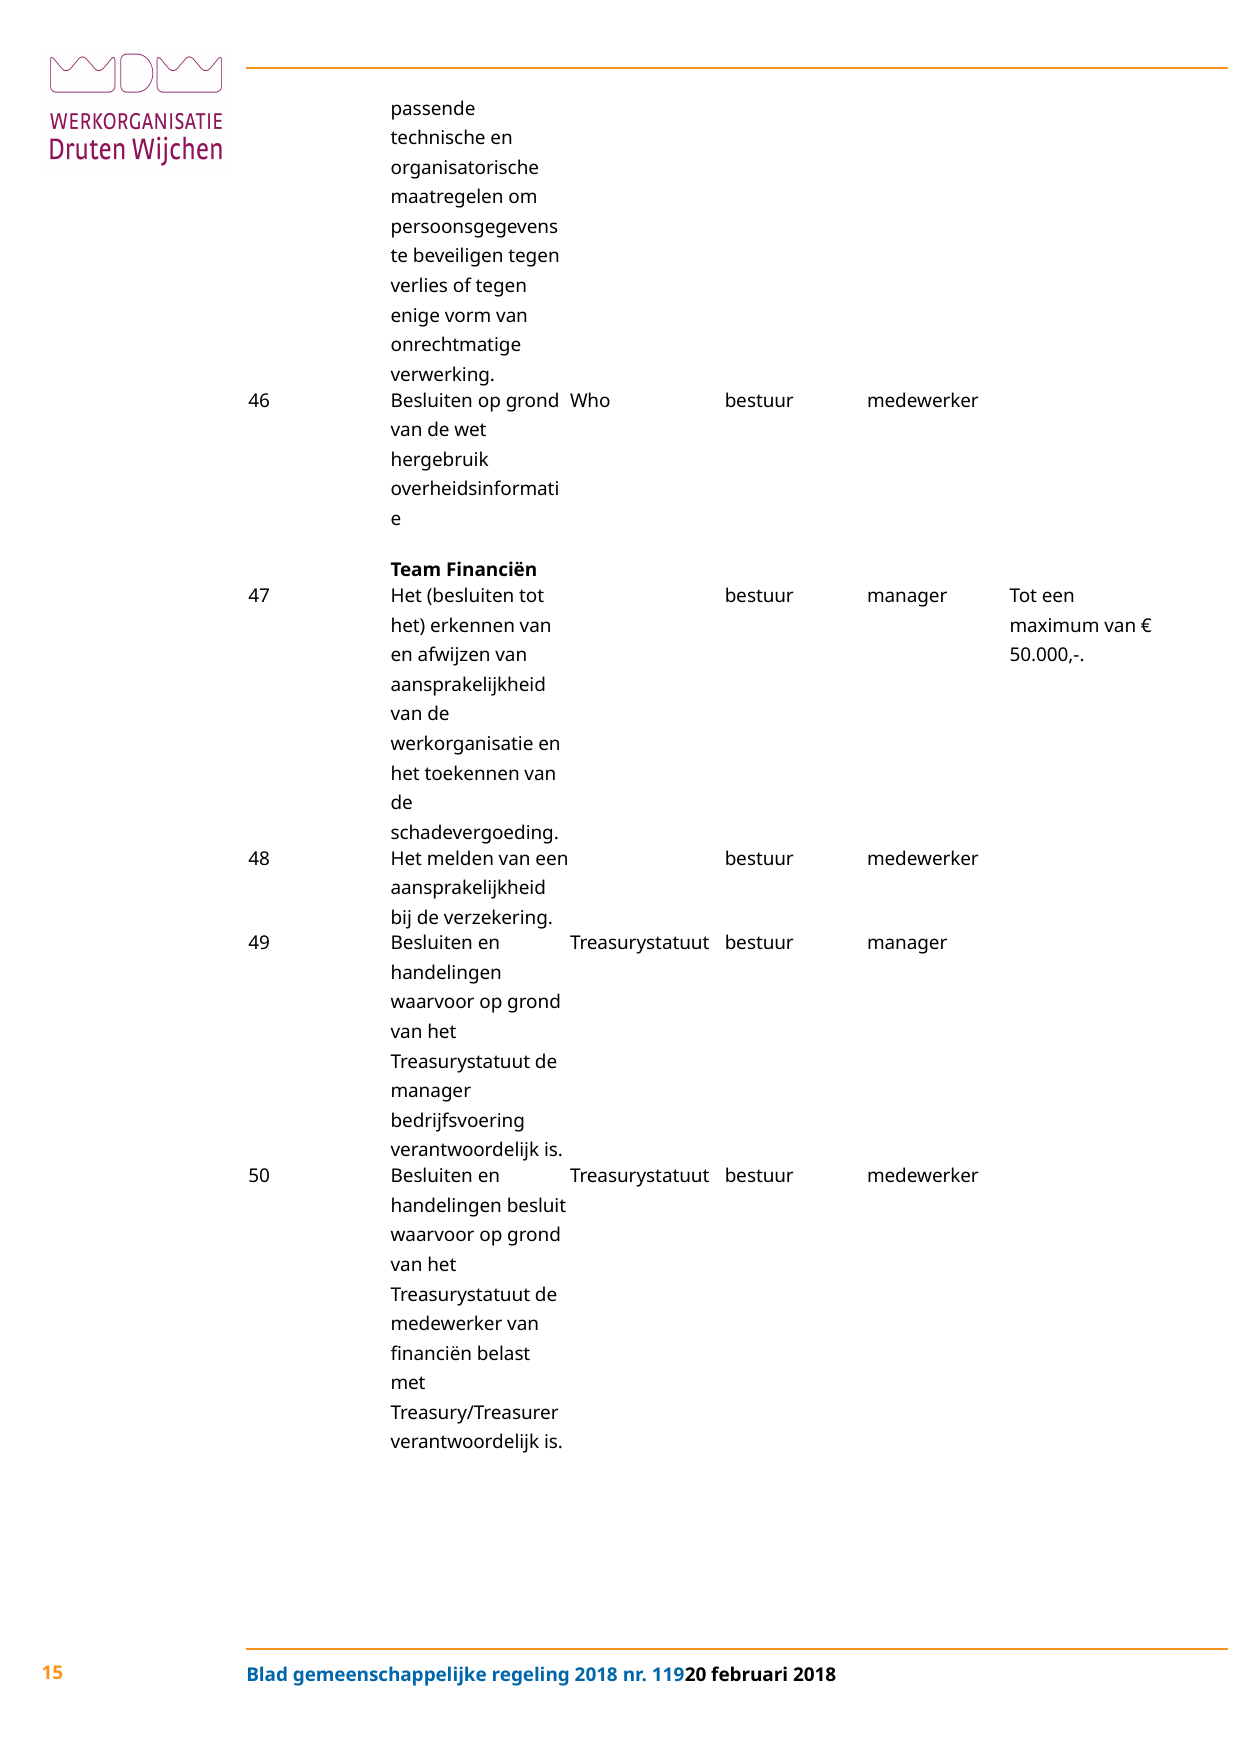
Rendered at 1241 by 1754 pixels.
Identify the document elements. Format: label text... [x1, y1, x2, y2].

table_cell 48 [248, 845, 390, 929]
table_cell Treasurystatuut [570, 1163, 724, 1454]
table_cell [1009, 1163, 1152, 1454]
table_cell medewerker [867, 387, 1009, 531]
table_cell Who [570, 387, 724, 531]
table_cell manager [867, 582, 1009, 845]
table_cell [570, 845, 724, 929]
table_cell medewerker [867, 845, 1009, 929]
table_cell Treasurystatuut [570, 930, 724, 1162]
table_cell medewerker [867, 1163, 1009, 1454]
table_cell [248, 557, 390, 582]
table_cell bestuur [725, 387, 867, 531]
table_cell [570, 95, 724, 387]
table_cell 50 [248, 1163, 390, 1454]
table_cell bestuur [725, 582, 867, 845]
table_cell passende technische en organisatorische maatregelen om persoonsgegevens te beveiligen tegen verlies of tegen enige vorm van onrechtmatige verwerking. [390, 95, 570, 387]
table_cell 47 [248, 582, 390, 845]
picture [41, 47, 231, 172]
table_cell Besluiten en handelingen waarvoor op grond van het Treasurystatuut de manager bedrijfsvoering verantwoordelijk is. [390, 930, 570, 1162]
table_cell bestuur [725, 930, 867, 1162]
table_cell bestuur [725, 845, 867, 929]
table_cell [867, 557, 1009, 582]
table_cell [1009, 387, 1152, 531]
table_cell Het (besluiten tot het) erkennen van en afwijzen van aansprakelijkheid van de werkorganisatie en het toekennen van de schadevergoeding. [390, 582, 570, 845]
table_cell [867, 95, 1009, 387]
table_cell [570, 557, 724, 582]
table_cell 46 [248, 387, 390, 531]
table_cell Besluiten en handelingen besluit waarvoor op grond van het Treasurystatuut de medewerker van financiën belast met Treasury/Treasurer verantwoordelijk is. [390, 1163, 570, 1454]
table_cell [248, 95, 390, 387]
table_cell [570, 582, 724, 845]
table_cell [1009, 557, 1152, 582]
table_cell Besluiten op grond van de wet hergebruik overheidsinformatie [390, 387, 570, 531]
table_cell manager [867, 930, 1009, 1162]
table_cell 49 [248, 930, 390, 1162]
table_cell [725, 95, 867, 387]
table_cell [725, 557, 867, 582]
table_cell [1009, 930, 1152, 1162]
table_cell Tot een maximum van € 50.000,-. [1009, 582, 1152, 845]
table_cell Team Financiën [390, 557, 570, 582]
table_cell [1009, 95, 1152, 387]
table_cell bestuur [725, 1163, 867, 1454]
table_cell [1009, 845, 1152, 929]
table_cell [248, 531, 390, 557]
table_cell Het melden van een aansprakelijkheid bij de verzekering. [390, 845, 570, 929]
